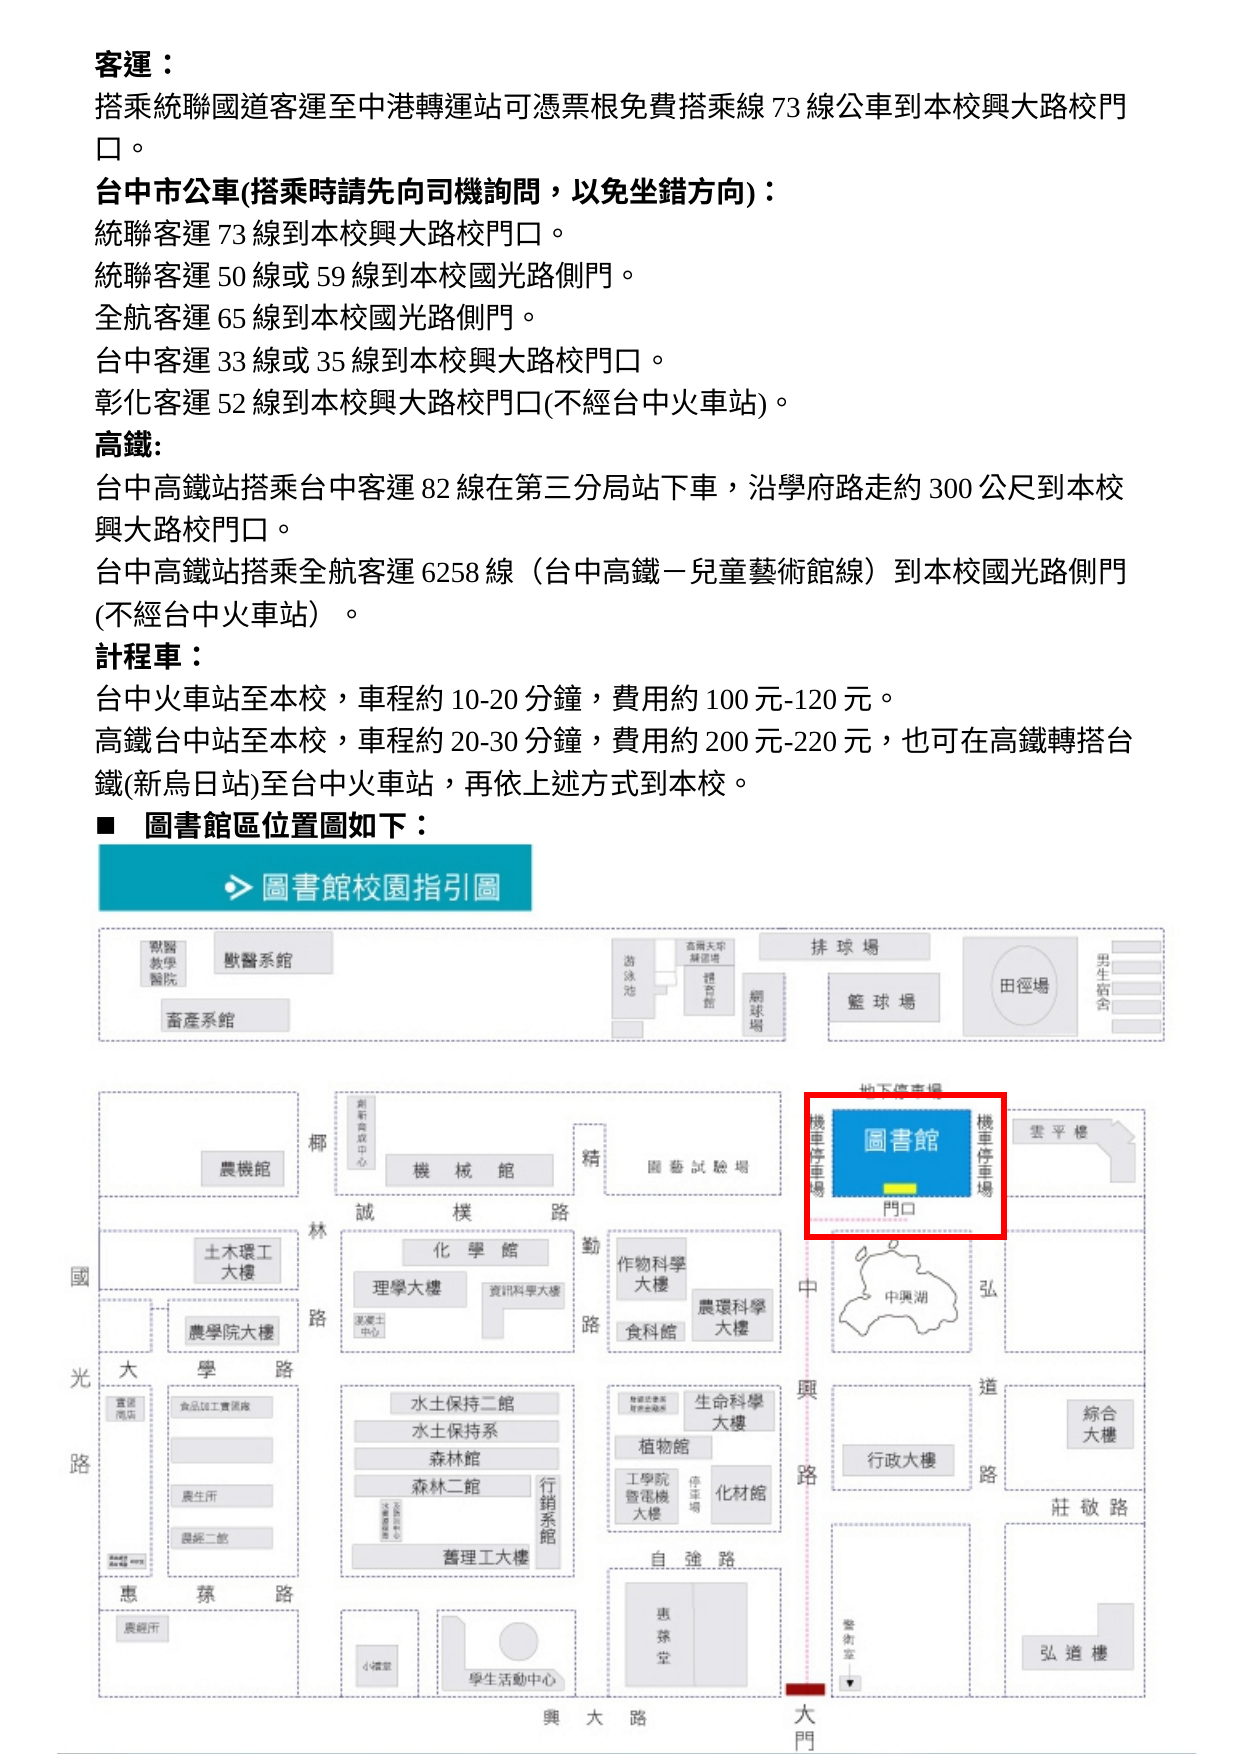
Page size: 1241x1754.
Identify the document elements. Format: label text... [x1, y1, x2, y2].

text 搭乘統聯國道客運至中港轉運站可憑票根免費搭乘線73線公車到本校興大路校門口。 [94, 84, 1146, 168]
text 台中市公車(搭乘時請先向司機詢問，以免坐錯方向)： [94, 168, 1146, 211]
text 台中客運33線或35線到本校興大路校門口。 [94, 337, 1146, 380]
picture [57, 840, 1197, 1754]
text 台中高鐵站搭乘台中客運82線在第三分局站下車，沿學府路走約300公尺到本校興大路校門口。 [94, 464, 1146, 549]
text 台中高鐵站搭乘全航客運6258線（台中高鐵－兒童藝術館線）到本校國光路側門(不經台中火車站）。 [94, 549, 1146, 633]
list 圖書館區位置圖如下： [94, 803, 1146, 840]
text 統聯客運73線到本校興大路校門口。 [94, 211, 1146, 253]
text 計程車： [94, 633, 1146, 676]
text 高鐵: [94, 422, 1146, 464]
text 高鐵台中站至本校，車程約20-30分鐘，費用約200元-220元，也可在高鐵轉搭台鐵(新烏日站)至台中火車站，再依上述方式到本校。 [94, 718, 1146, 803]
text 客運： [94, 41, 1146, 84]
text 全航客運65線到本校國光路側門。 [94, 295, 1146, 337]
text 統聯客運50線或59線到本校國光路側門。 [94, 253, 1146, 295]
text 彰化客運52線到本校興大路校門口(不經台中火車站)。 [94, 380, 1146, 422]
text 台中火車站至本校，車程約10-20分鐘，費用約100元-120元。 [94, 676, 1146, 718]
